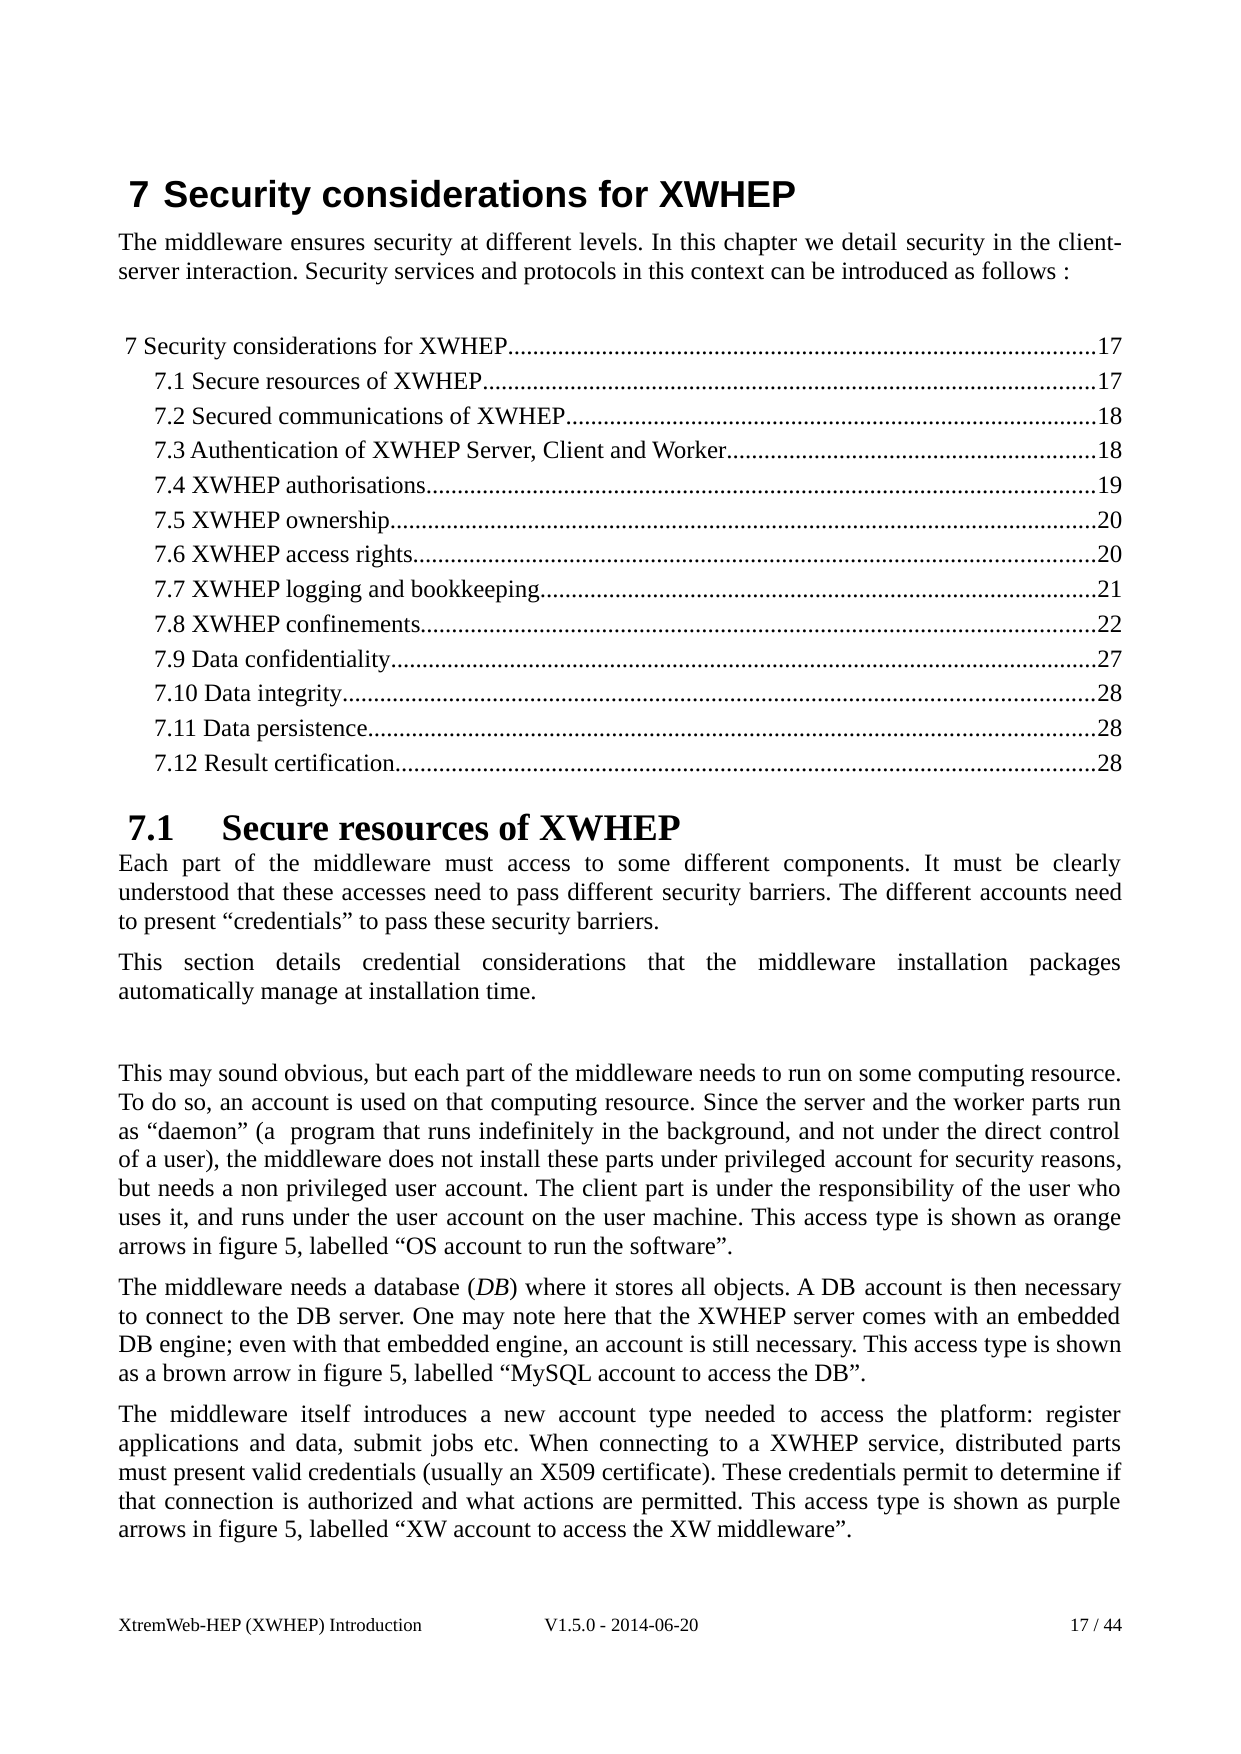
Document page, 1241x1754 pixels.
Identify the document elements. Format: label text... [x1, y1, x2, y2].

text 7.6 XWHEP access rights 20 [148, 539, 1122, 568]
text 7.10 Data integrity 28 [148, 678, 1122, 707]
text 7.12 Result certification 28 [148, 748, 1122, 776]
text This section details credential considerations that the middleware installation packages automatically manage at installation time. [118, 947, 1122, 1004]
text 7.2 Secured communications of XWHEP 18 [148, 401, 1122, 429]
text 7.8 XWHEP confinements 22 [148, 609, 1122, 638]
text 7.5 XWHEP ownership 20 [148, 505, 1122, 534]
text The middleware itself introduces a new account type needed to access the platform: register applications and data, submit jobs etc. When connecting to a XWHEP service, distributed parts must present valid credentials (usually an X509 certificate). These credentials permit to determine if that connection is authorized and what actions are permitted. This access type is shown as purple arrows in figure 5, labelled “XW account to access the XW middleware”. [118, 1399, 1122, 1543]
text 7.3 Authentication of XWHEP Server, Client and Worker 18 [148, 436, 1122, 464]
text 7.9 Data confidentiality 27 [148, 644, 1122, 672]
text The middleware ensures security at different levels. In this chapter we detail security in the client-server interaction. Security services and protocols in this context can be introduced as follows : [118, 227, 1122, 285]
text 7 Security considerations for XWHEP 17 [118, 331, 1122, 360]
subtitle Security considerations for XWHEP [118, 172, 1122, 215]
text 7.4 XWHEP authorisations 19 [148, 470, 1122, 499]
text The middleware needs a database (DB) where it stores all objects. A DB account is then necessary to connect to the DB server. One may note here that the XWHEP server comes with an embedded DB engine; even with that embedded engine, an account is still necessary. This access type is shown as a brown arrow in figure 5, labelled “MySQL account to access the DB”. [118, 1272, 1122, 1387]
text This may sound obvious, but each part of the middleware needs to run on some computing resource. To do so, an account is used on that computing resource. Since the server and the worker parts run as “daemon” (a program that runs indefinitely in the background, and not under the direct control of a user), the middleware does not install these parts under privileged account for security reasons, but needs a non privileged user account. The client part is under the responsibility of the user who uses it, and runs under the user account on the user machine. This access type is shown as orange arrows in figure 5, labelled “OS account to run the software”. [118, 1058, 1122, 1259]
subtitle Secure resources of XWHEP [118, 805, 1122, 848]
text 7.7 XWHEP logging and bookkeeping 21 [148, 574, 1122, 603]
text Each part of the middleware must access to some different components. It must be clearly understood that these accesses need to pass different security barriers. The different accounts need to present “credentials” to pass these security barriers. [118, 848, 1122, 934]
text 7.11 Data persistence 28 [148, 713, 1122, 742]
text 7.1 Secure resources of XWHEP 17 [148, 366, 1122, 395]
